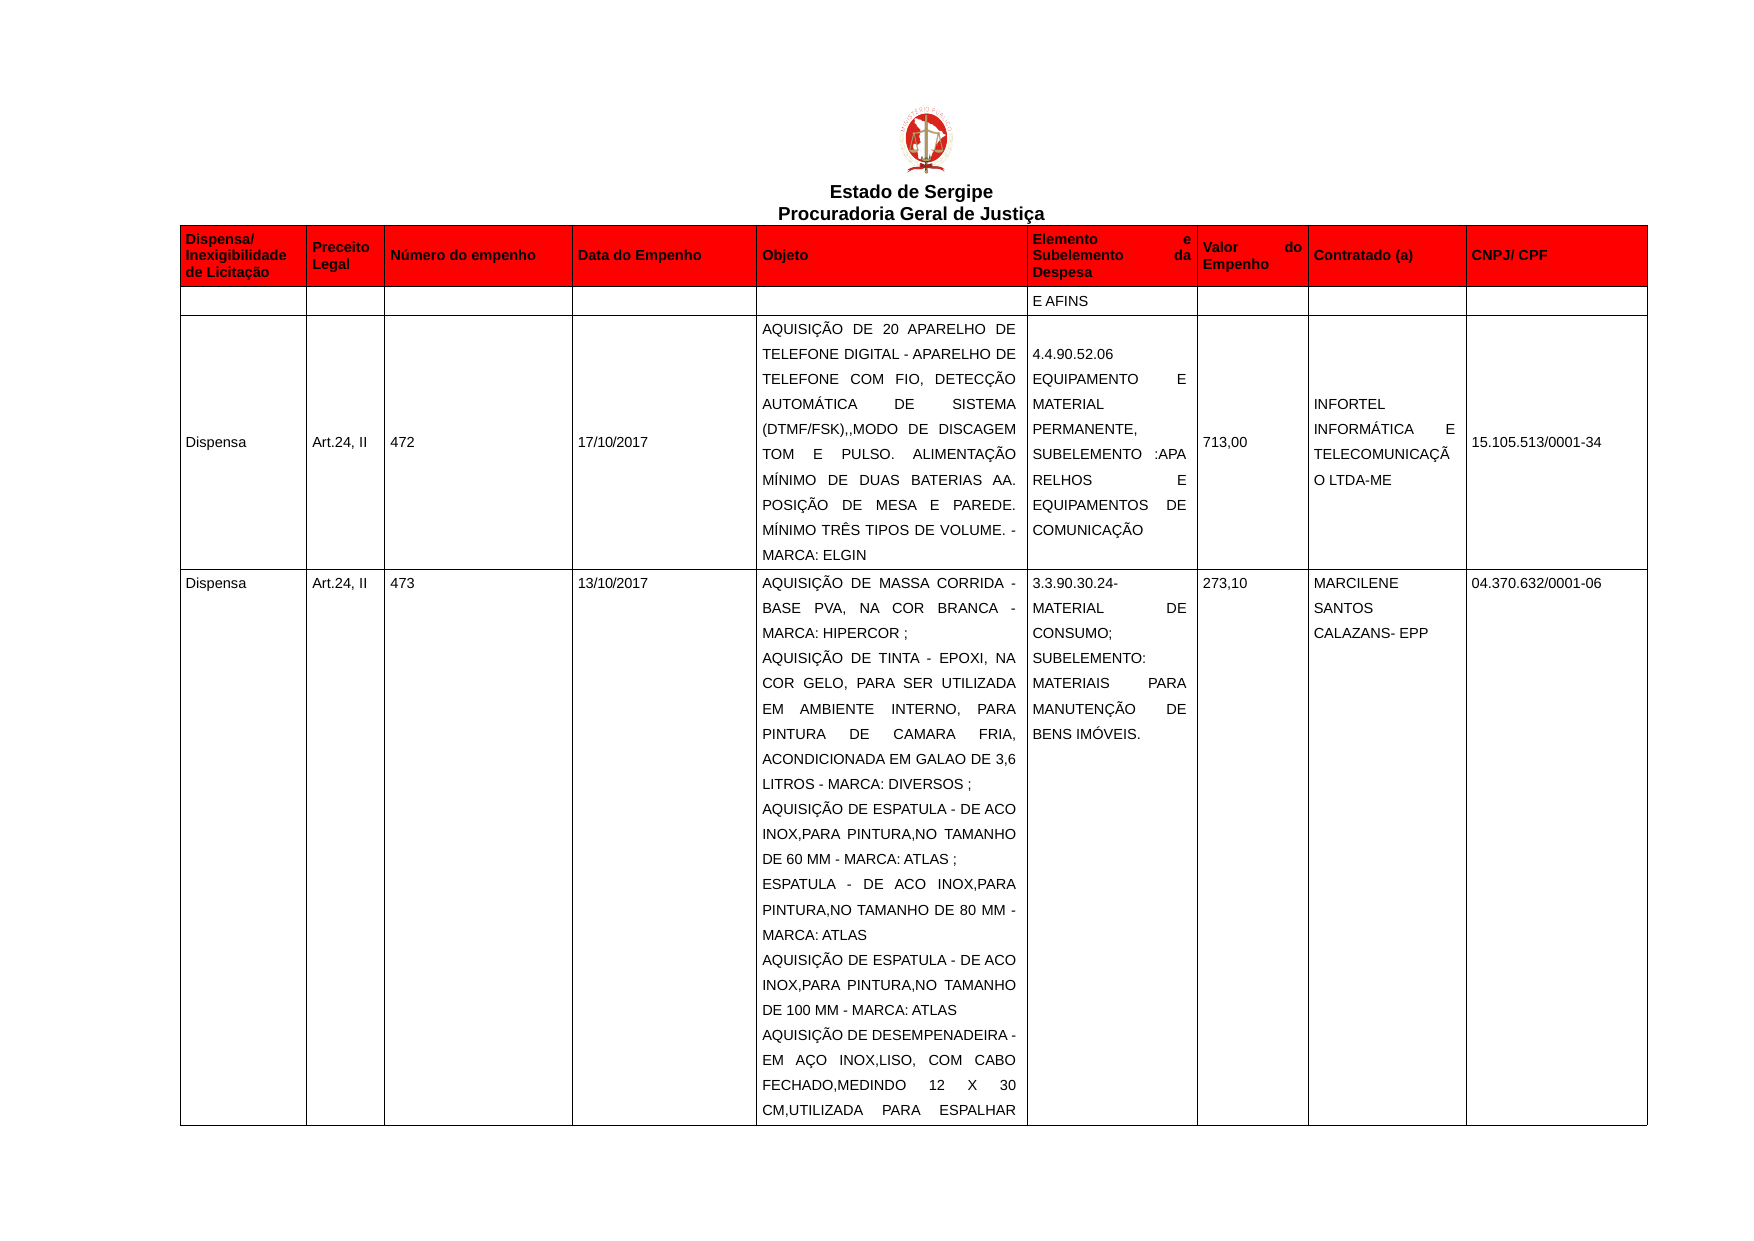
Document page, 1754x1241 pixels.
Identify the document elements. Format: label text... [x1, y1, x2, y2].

table_cell 04.370.632/0001-06 [1467, 570, 1647, 1124]
table_cell Dispensa [181, 316, 306, 569]
table_header Preceito Legal [307, 226, 384, 286]
table_header Dispensa/Inexigibilidade de Licitação [181, 226, 306, 286]
table_cell [573, 287, 756, 315]
table_header Número do empenho [385, 226, 572, 286]
table_cell Dispensa [181, 570, 306, 1124]
table_cell 472 [385, 316, 572, 569]
table_header Elemento e Subelemento da Despesa [1028, 226, 1197, 286]
table_cell AQUISIÇÃO DE MASSA CORRIDA - BASE PVA, NA COR BRANCA - MARCA: HIPERCOR ; AQUISIÇÃO DE TINTA - EPOXI, NA COR GELO, PARA SER UTILIZADA EM AMBIENTE INTERNO, PARA PINTURA DE CAMARA FRIA, ACONDICIONADA EM GALAO DE 3,6 LITROS - MARCA: DIVERSOS ; AQUISIÇÃO DE ESPATULA - DE ACO INOX,PARA PINTURA,NO TAMANHO DE 60 MM - MARCA: ATLAS ; ESPATULA - DE ACO INOX,PARA PINTURA,NO TAMANHO DE 80 MM - MARCA: ATLAS AQUISIÇÃO DE ESPATULA - DE ACO INOX,PARA PINTURA,NO TAMANHO DE 100 MM - MARCA: ATLAS AQUISIÇÃO DE DESEMPENADEIRA - EM AÇO INOX,LISO, COM CABO FECHADO,MEDINDO 12 X 30 CM,UTILIZADA PARA ESPALHAR [757, 570, 1027, 1124]
table_header Objeto [757, 226, 1027, 286]
table_cell 3.3.90.30.24-MATERIAL DE CONSUMO; SUBELEMENTO: MATERIAIS PARA MANUTENÇÃO DE BENS IMÓVEIS. [1028, 570, 1197, 1124]
table_header CNPJ/ CPF [1467, 226, 1647, 286]
table_cell 273,10 [1198, 570, 1308, 1124]
table_cell [757, 287, 1027, 315]
table_cell AQUISIÇÃO DE 20 APARELHO DE TELEFONE DIGITAL - APARELHO DE TELEFONE COM FIO, DETECÇÃO AUTOMÁTICA DE SISTEMA (DTMF/FSK),,MODO DE DISCAGEM TOM E PULSO. ALIMENTAÇÃO MÍNIMO DE DUAS BATERIAS AA. POSIÇÃO DE MESA E PAREDE. MÍNIMO TRÊS TIPOS DE VOLUME. - MARCA: ELGIN [757, 316, 1027, 569]
table_cell INFORTEL INFORMÁTICA E TELECOMUNICAÇÃO LTDA-ME [1309, 316, 1466, 569]
table_cell 713,00 [1198, 316, 1308, 569]
table_cell [1467, 287, 1647, 315]
table_cell [1198, 287, 1308, 315]
table_cell 13/10/2017 [573, 570, 756, 1124]
table_cell E AFINS [1028, 287, 1197, 315]
table_header Contratado (a) [1309, 226, 1466, 286]
table_header Valor do Empenho [1198, 226, 1308, 286]
table_cell 17/10/2017 [573, 316, 756, 569]
table_header Data do Empenho [573, 226, 756, 286]
table_cell Art.24, II [307, 316, 384, 569]
table_cell Art.24, II [307, 570, 384, 1124]
table_cell [1309, 287, 1466, 315]
table_cell 15.105.513/0001-34 [1467, 316, 1647, 569]
table_cell [385, 287, 572, 315]
table_cell [307, 287, 384, 315]
table_cell 4.4.90.52.06 EQUIPAMENTO E MATERIAL PERMANENTE, SUBELEMENTO :APARELHOS E EQUIPAMENTOS DE COMUNICAÇÃO [1028, 316, 1197, 569]
table_cell MARCILENE SANTOS CALAZANS- EPP [1309, 570, 1466, 1124]
table_cell 473 [385, 570, 572, 1124]
table_cell [181, 287, 306, 315]
